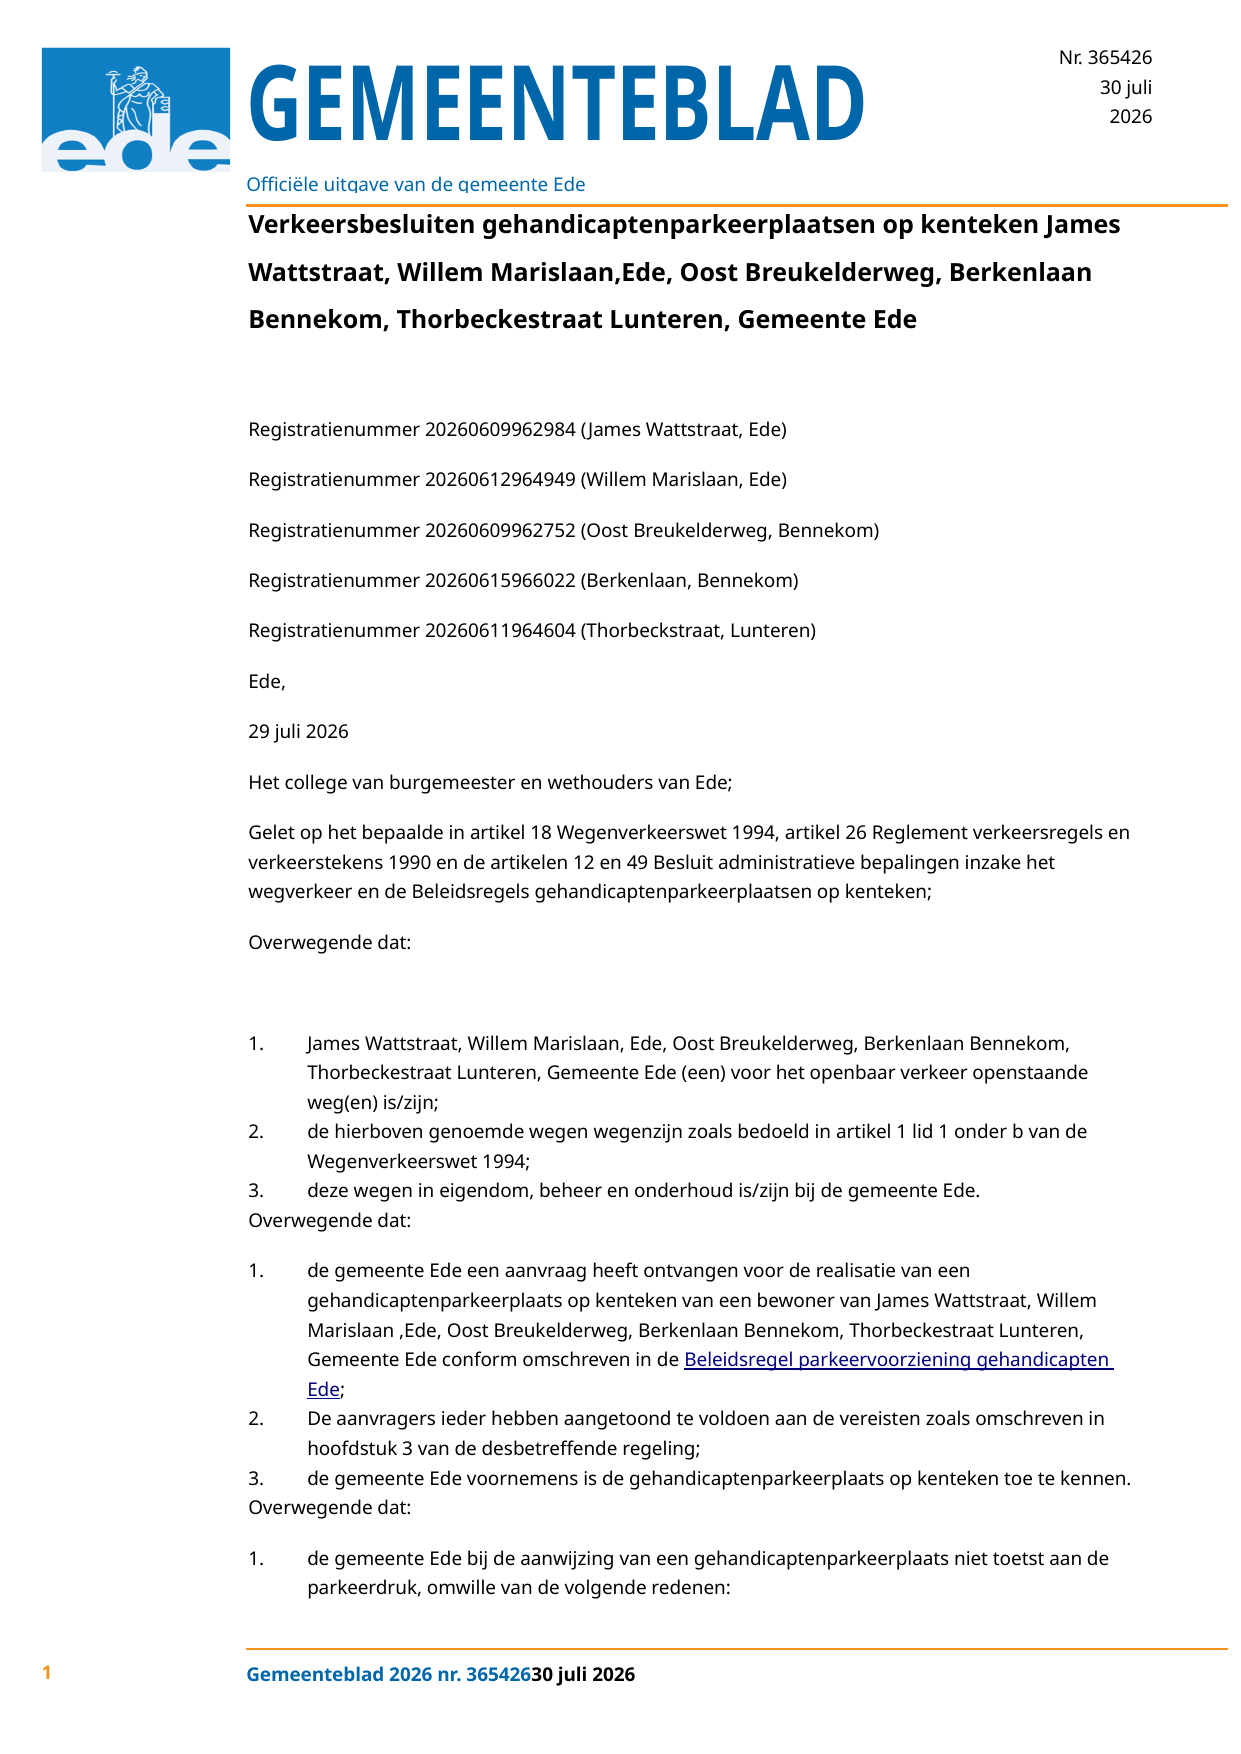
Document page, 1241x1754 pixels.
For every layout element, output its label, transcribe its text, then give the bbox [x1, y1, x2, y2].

text Registratienummer 20260609962752 (Oost Breukelderweg, Bennekom) [248, 517, 1152, 542]
list James Wattstraat, Willem Marislaan, Ede, Oost Breukelderweg, Berkenlaan Bennekom, Thorbeckestraat Lunteren, Gemeente Ede (een) voor het openbaar verkeer openstaande weg(en) is/zijn; [248, 1030, 1152, 1114]
picture [41, 47, 231, 172]
list de gemeente Ede bij de aanwijzing van een gehandicaptenparkeerplaats niet toetst aan de parkeerdruk, omwille van de volgende redenen: [248, 1545, 1152, 1600]
text Registratienummer 20260611964604 (Thorbeckstraat, Lunteren) [248, 618, 1152, 643]
text Registratienummer 20260609962984 (James Wattstraat, Ede) [248, 416, 1152, 442]
text 29 juli 2026 [248, 718, 1152, 744]
text Overwegende dat: [248, 929, 1152, 954]
text Overwegende dat: [248, 1207, 1152, 1233]
list De aanvragers ieder hebben aangetoond te voldoen aan de vereisten zoals omschreven in hoofdstuk 3 van de desbetreffende regeling; [248, 1406, 1152, 1461]
text Registratienummer 20260612964949 (Willem Marislaan, Ede) [248, 466, 1152, 492]
list de gemeente Ede voornemens is de gehandicaptenparkeerplaats op kenteken toe te kennen. [248, 1465, 1152, 1490]
text Het college van burgemeester en wethouders van Ede; [248, 769, 1152, 794]
list de hierboven genoemde wegen wegenzijn zoals bedoeld in artikel 1 lid 1 onder b van de Wegenverkeerswet 1994; [248, 1118, 1152, 1174]
text Verkeersbesluiten gehandicaptenparkeerplaatsen op kenteken James Wattstraat, Willem Marislaan,Ede, Oost Breukelderweg, Berkenlaan Bennekom, Thorbeckestraat Lunteren, Gemeente Ede [248, 207, 1152, 336]
text Registratienummer 20260615966022 (Berkenlaan, Bennekom) [248, 567, 1152, 593]
list de gemeente Ede een aanvraag heeft ontvangen voor de realisatie van een gehandicaptenparkeerplaats op kenteken van een bewoner van James Wattstraat, Willem Marislaan ,Ede, Oost Breukelderweg, Berkenlaan Bennekom, Thorbeckestraat Lunteren, Gemeente Ede conform omschreven in de Beleidsregel parkeervoorziening gehandicapten Ede; [248, 1258, 1152, 1402]
text Gelet op het bepaalde in artikel 18 Wegenverkeerswet 1994, artikel 26 Reglement verkeersregels en verkeerstekens 1990 en de artikelen 12 en 49 Besluit administratieve bepalingen inzake het wegverkeer en de Beleidsregels gehandicaptenparkeerplaatsen op kenteken; [248, 819, 1152, 904]
text Ede, [248, 668, 1152, 694]
list deze wegen in eigendom, beheer en onderhoud is/zijn bij de gemeente Ede. [248, 1178, 1152, 1203]
text Overwegende dat: [248, 1494, 1152, 1520]
